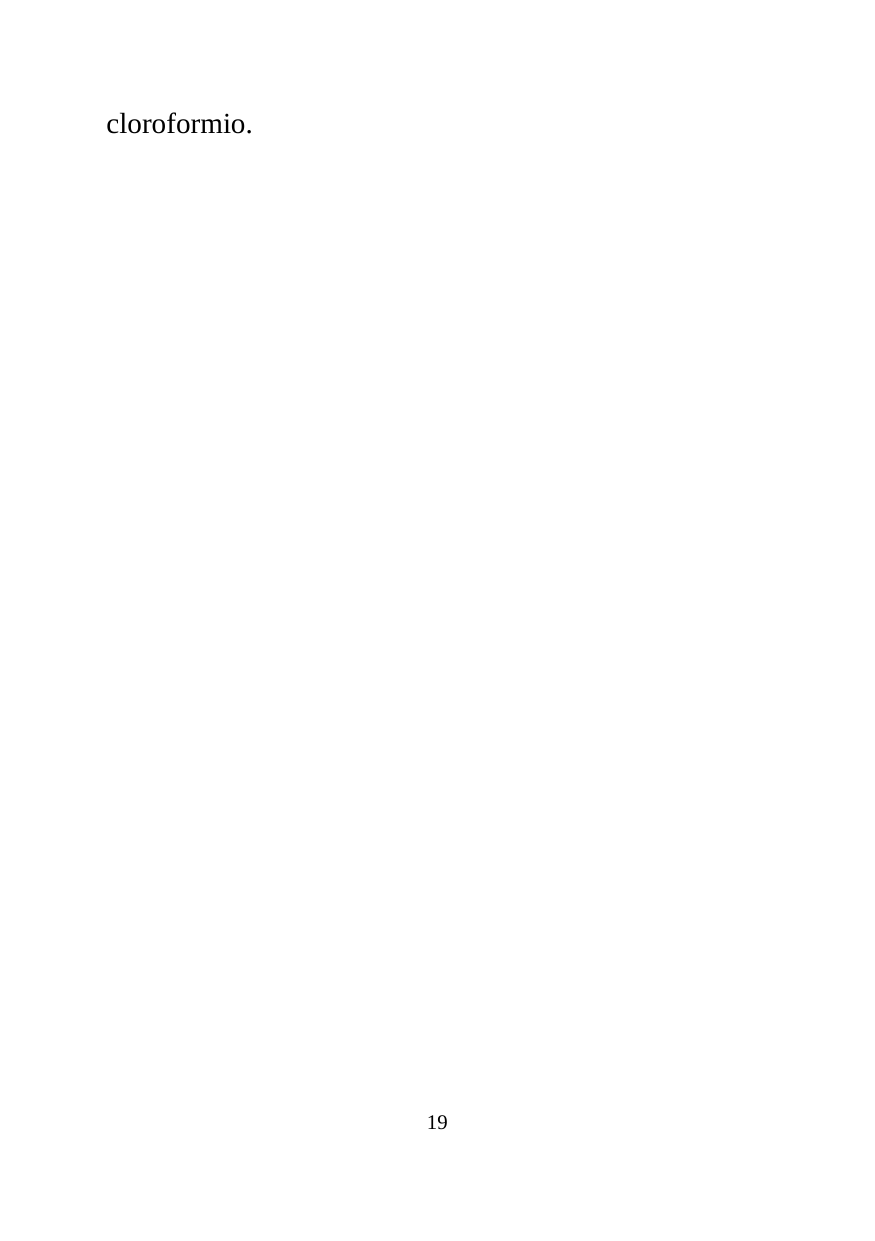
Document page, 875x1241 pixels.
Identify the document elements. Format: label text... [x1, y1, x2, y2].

text cloroformio. [106, 106, 768, 140]
